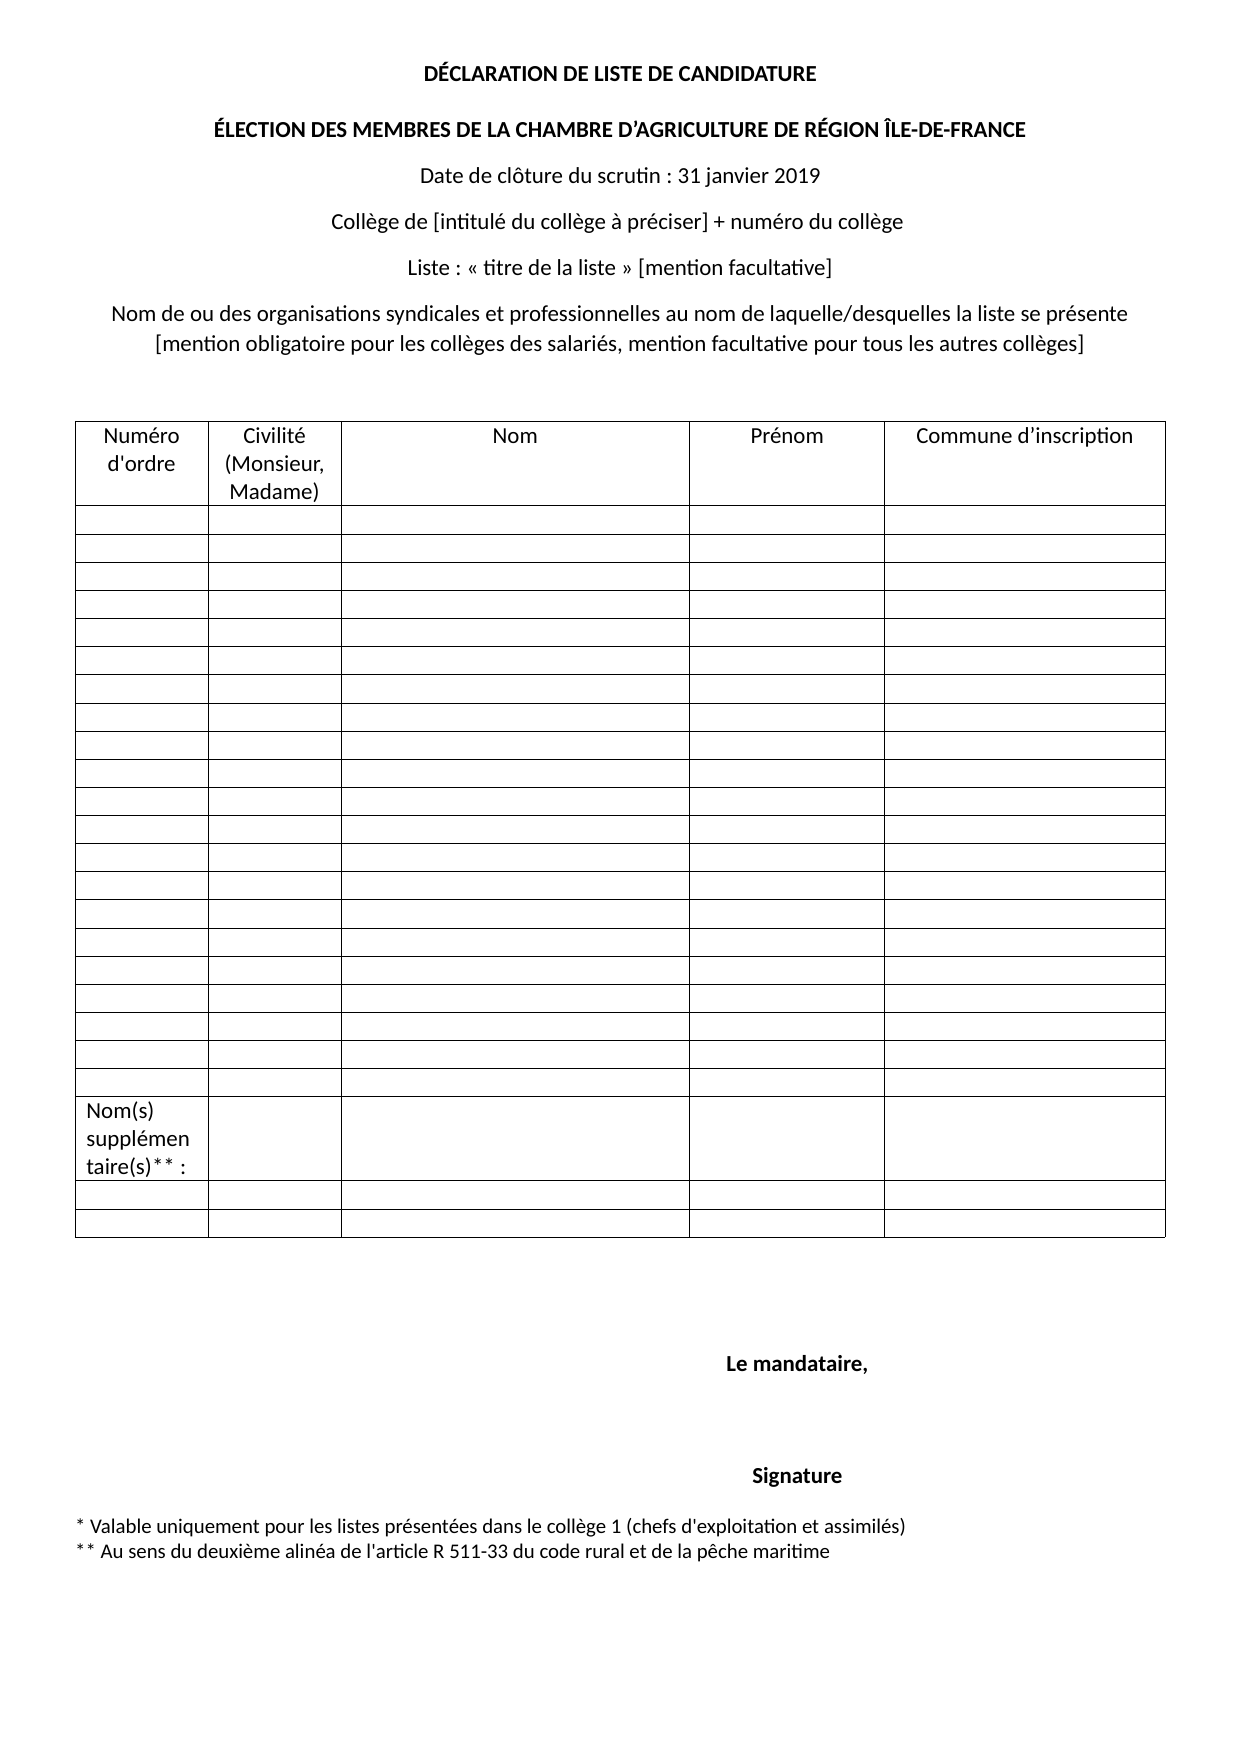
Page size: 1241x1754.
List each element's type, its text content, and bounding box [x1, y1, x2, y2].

table_cell [690, 535, 884, 562]
table_cell [342, 591, 689, 618]
table_cell [342, 816, 689, 843]
table_cell [690, 647, 884, 674]
table_cell [342, 704, 689, 731]
table_cell [76, 535, 208, 562]
text Liste : « titre de la liste » [mention facultative] [75, 253, 1165, 281]
table_cell [209, 647, 341, 674]
table_cell [885, 844, 1165, 871]
table_cell [209, 816, 341, 843]
table_cell [342, 619, 689, 646]
table_cell [885, 506, 1165, 534]
table_cell [885, 535, 1165, 562]
table_cell [209, 1097, 341, 1180]
table_cell [76, 985, 208, 1012]
table_cell [76, 1181, 208, 1208]
table_cell [209, 732, 341, 759]
table_cell [76, 1041, 208, 1068]
table_cell [76, 929, 208, 956]
table_cell [690, 929, 884, 956]
table_cell [690, 957, 884, 984]
table_cell [342, 1097, 689, 1180]
table_cell [76, 900, 208, 927]
table_cell [885, 816, 1165, 843]
table_cell [342, 506, 689, 534]
table_cell [690, 816, 884, 843]
table_cell [209, 1013, 341, 1040]
table_cell [76, 704, 208, 731]
table_cell [690, 506, 884, 534]
table_cell [209, 957, 341, 984]
table_cell [76, 1069, 208, 1096]
table_cell [76, 760, 208, 787]
table_cell [209, 1210, 341, 1237]
table_cell [885, 732, 1165, 759]
table_cell [209, 619, 341, 646]
table_cell [342, 788, 689, 815]
table_cell [885, 957, 1165, 984]
table_cell [342, 647, 689, 674]
text DÉCLARATION DE LISTE DE CANDIDATURE [75, 59, 1165, 87]
table_cell [342, 844, 689, 871]
table_cell [76, 647, 208, 674]
table_cell [690, 563, 884, 590]
table_cell [690, 1013, 884, 1040]
table_cell [342, 957, 689, 984]
table_cell [885, 619, 1165, 646]
table_cell [209, 985, 341, 1012]
table_cell [209, 1041, 341, 1068]
table_cell [342, 563, 689, 590]
table_cell [342, 1210, 689, 1237]
table_cell [690, 760, 884, 787]
table_cell [342, 760, 689, 787]
table_cell [342, 1069, 689, 1096]
table_cell [885, 563, 1165, 590]
table_cell [76, 816, 208, 843]
table_cell [209, 535, 341, 562]
table_cell [690, 591, 884, 618]
table_cell [342, 985, 689, 1012]
table_cell [690, 900, 884, 927]
table_cell [76, 591, 208, 618]
table_cell [76, 872, 208, 899]
table_cell [209, 1181, 341, 1208]
text Nom de ou des organisations syndicales et professionnelles au nom de laquelle/desquelles la liste se présente [mention obligatoire pour les collèges des salariés, mention facultative pour tous les autres collèges] [75, 299, 1165, 357]
table_cell [690, 732, 884, 759]
table_cell [885, 591, 1165, 618]
table_cell [342, 732, 689, 759]
table_cell [209, 506, 341, 534]
table_cell [76, 732, 208, 759]
table_header Numéro d'ordre [76, 422, 208, 505]
table_cell [885, 1210, 1165, 1237]
table_cell [690, 1097, 884, 1180]
table_cell [76, 788, 208, 815]
table_cell [885, 1069, 1165, 1096]
table_cell [76, 1013, 208, 1040]
table_cell [76, 957, 208, 984]
table_cell [209, 872, 341, 899]
text Signature [429, 1461, 1165, 1489]
table_cell [885, 1013, 1165, 1040]
table_cell [885, 1041, 1165, 1068]
table_cell [885, 760, 1165, 787]
table_cell [342, 675, 689, 702]
text Collège de [intitulé du collège à préciser] + numéro du collège [75, 207, 1165, 235]
table_cell [209, 563, 341, 590]
text ** Au sens du deuxième alinéa de l'article R 511-33 du code rural et de la pêche maritime [75, 1538, 1165, 1564]
table_cell [209, 1069, 341, 1096]
table_cell [76, 1210, 208, 1237]
table_cell [885, 788, 1165, 815]
text Le mandataire, [429, 1349, 1165, 1377]
table_cell [690, 675, 884, 702]
table_cell [209, 788, 341, 815]
table_cell [76, 675, 208, 702]
table_cell [690, 1181, 884, 1208]
table_cell [885, 985, 1165, 1012]
table_cell [690, 1041, 884, 1068]
table_cell [690, 1069, 884, 1096]
table_header Prénom [690, 422, 884, 505]
table_cell [690, 788, 884, 815]
table_cell [209, 900, 341, 927]
table_cell [209, 760, 341, 787]
table_cell [209, 704, 341, 731]
text Date de clôture du scrutin : 31 janvier 2019 [75, 161, 1165, 189]
table_cell [76, 844, 208, 871]
table_header Commune d’inscription [885, 422, 1165, 505]
table_cell [690, 985, 884, 1012]
table_cell [76, 563, 208, 590]
table_cell [342, 535, 689, 562]
table_cell [885, 929, 1165, 956]
table_cell [209, 591, 341, 618]
table_cell [342, 1041, 689, 1068]
table_cell [885, 675, 1165, 702]
table_cell [885, 1181, 1165, 1208]
table_cell [690, 872, 884, 899]
table_cell [209, 844, 341, 871]
table_cell [342, 1013, 689, 1040]
table_cell [885, 872, 1165, 899]
table_cell [690, 844, 884, 871]
table_cell [342, 929, 689, 956]
table_cell [209, 929, 341, 956]
table_cell [209, 675, 341, 702]
table_header Nom [342, 422, 689, 505]
table_cell [76, 619, 208, 646]
table_cell [690, 619, 884, 646]
table_cell [885, 1097, 1165, 1180]
table_cell [690, 1210, 884, 1237]
table_cell [885, 704, 1165, 731]
table_cell [690, 704, 884, 731]
table_cell [342, 900, 689, 927]
text * Valable uniquement pour les listes présentées dans le collège 1 (chefs d'exploitation et assimilés) [75, 1513, 1165, 1538]
text ÉLECTION DES MEMBRES DE LA CHAMBRE D’AGRICULTURE DE RÉGION ÎLE-DE-FRANCE [75, 115, 1165, 143]
table_cell [342, 872, 689, 899]
table_header Civilité (Monsieur, Madame) [209, 422, 341, 505]
table_cell [342, 1181, 689, 1208]
table_cell Nom(s) supplémentaire(s)** : [76, 1097, 208, 1180]
table_cell [885, 647, 1165, 674]
table_cell [76, 506, 208, 534]
table_cell [885, 900, 1165, 927]
